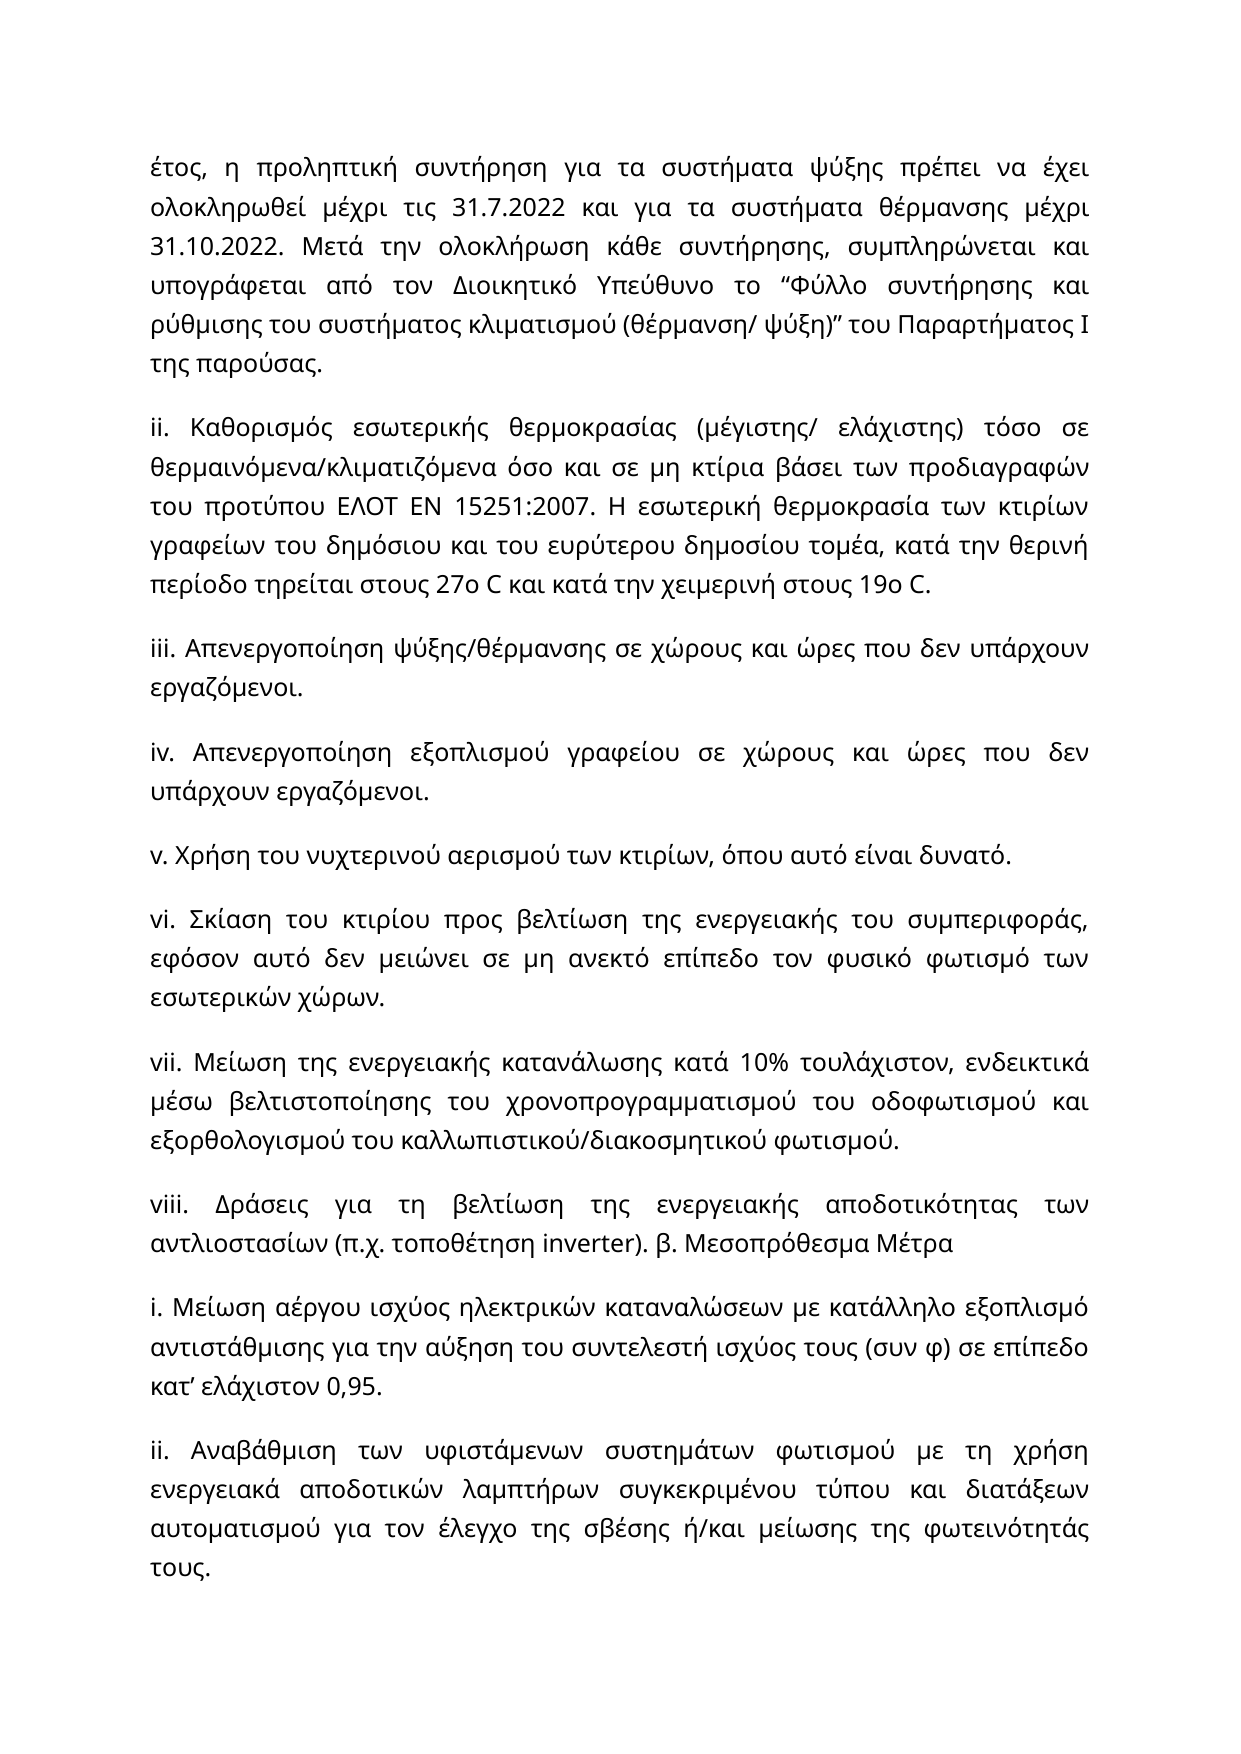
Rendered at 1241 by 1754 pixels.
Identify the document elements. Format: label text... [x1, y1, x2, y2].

text ii. Καθορισμός εσωτερικής θερμοκρασίας (μέγιστης/ ελάχιστης) τόσο σε θερμαινόμενα/κλιματιζόμενα όσο και σε μη κτίρια βάσει των προδιαγραφών του προτύπου ΕΛΟΤ EN 15251:2007. Η εσωτερική θερμοκρασία των κτιρίων γραφείων του δημόσιου και του ευρύτερου δημοσίου τομέα, κατά την θερινή περίοδο τηρείται στους 27ο C και κατά την χειμερινή στους 19ο C. [150, 410, 1090, 601]
text έτος, η προληπτική συντήρηση για τα συστήματα ψύξης πρέπει να έχει ολοκληρωθεί μέχρι τις 31.7.2022 και για τα συστήματα θέρμανσης μέχρι 31.10.2022. Μετά την ολοκλήρωση κάθε συντήρησης, συμπληρώνεται και υπογράφεται από τον Διοικητικό Υπεύθυνο το “Φύλλο συντήρησης και ρύθμισης του συστήματος κλιματισμού (θέρμανση/ ψύξη)” του Παραρτήματος I της παρούσας. [150, 150, 1090, 380]
text i. Μείωση αέργου ισχύος ηλεκτρικών καταναλώσεων με κατάλληλο εξοπλισμό αντιστάθμισης για την αύξηση του συντελεστή ισχύος τους (συν φ) σε επίπεδο κατ’ ελάχιστον 0,95. [150, 1290, 1090, 1402]
text viii. Δράσεις για τη βελτίωση της ενεργειακής αποδοτικότητας των αντλιοστασίων (π.χ. τοποθέτηση inverter). β. Μεσοπρόθεσμα Μέτρα [150, 1187, 1090, 1260]
text vi. Σκίαση του κτιρίου προς βελτίωση της ενεργειακής του συμπεριφοράς, εφόσον αυτό δεν μειώνει σε μη ανεκτό επίπεδο τον φυσικό φωτισμό των εσωτερικών χώρων. [150, 902, 1090, 1014]
text ii. Αναβάθμιση των υφιστάμενων συστημάτων φωτισμού με τη χρήση ενεργειακά αποδοτικών λαμπτήρων συγκεκριμένου τύπου και διατάξεων αυτοματισμού για τον έλεγχο της σβέσης ή/και μείωσης της φωτεινότητάς τους. [150, 1432, 1090, 1584]
text iv. Απενεργοποίηση εξοπλισμού γραφείου σε χώρους και ώρες που δεν υπάρχουν εργαζόμενοι. [150, 734, 1090, 807]
text v. Χρήση του νυχτερινού αερισμού των κτιρίων, όπου αυτό είναι δυνατό. [150, 837, 1090, 872]
text vii. Μείωση της ενεργειακής κατανάλωσης κατά 10% τουλάχιστον, ενδεικτικά μέσω βελτιστοποίησης του χρονοπρογραμματισμού του οδοφωτισμού και εξορθολογισμού του καλλωπιστικού/διακοσμητικού φωτισμού. [150, 1044, 1090, 1157]
text iii. Απενεργοποίηση ψύξης/θέρμανσης σε χώρους και ώρες που δεν υπάρχουν εργαζόμενοι. [150, 631, 1090, 704]
